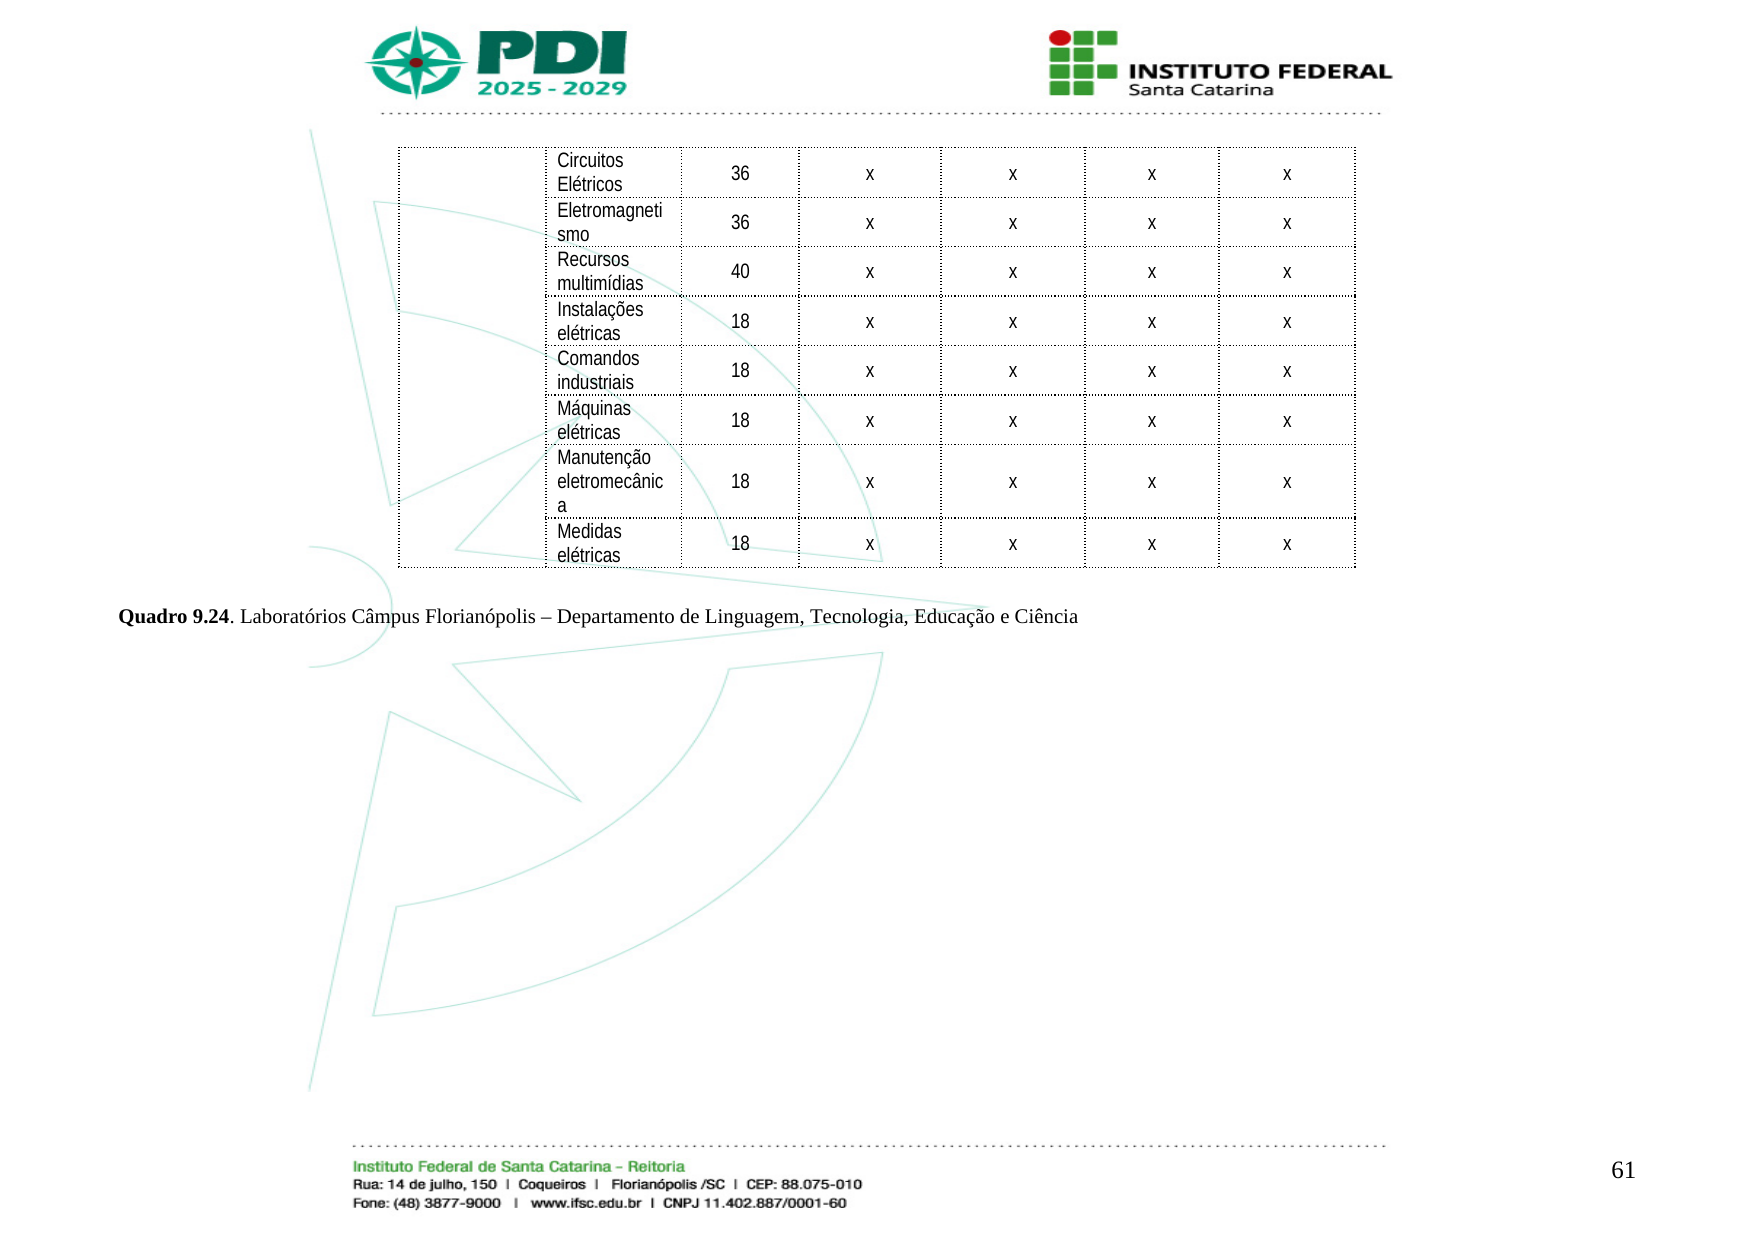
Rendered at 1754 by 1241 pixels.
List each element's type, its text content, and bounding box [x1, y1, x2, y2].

text Quadro 9.24. Laboratórios Câmpus Florianópolis – Departamento de Linguagem, Tecnologia, Educação e Ciência [1495, 604, 1636, 628]
text Quadro 9.24. Laboratórios Câmpus Florianópolis – Departamento de Linguagem, Tecnologia, Educação e Ciência [118, 604, 261, 628]
